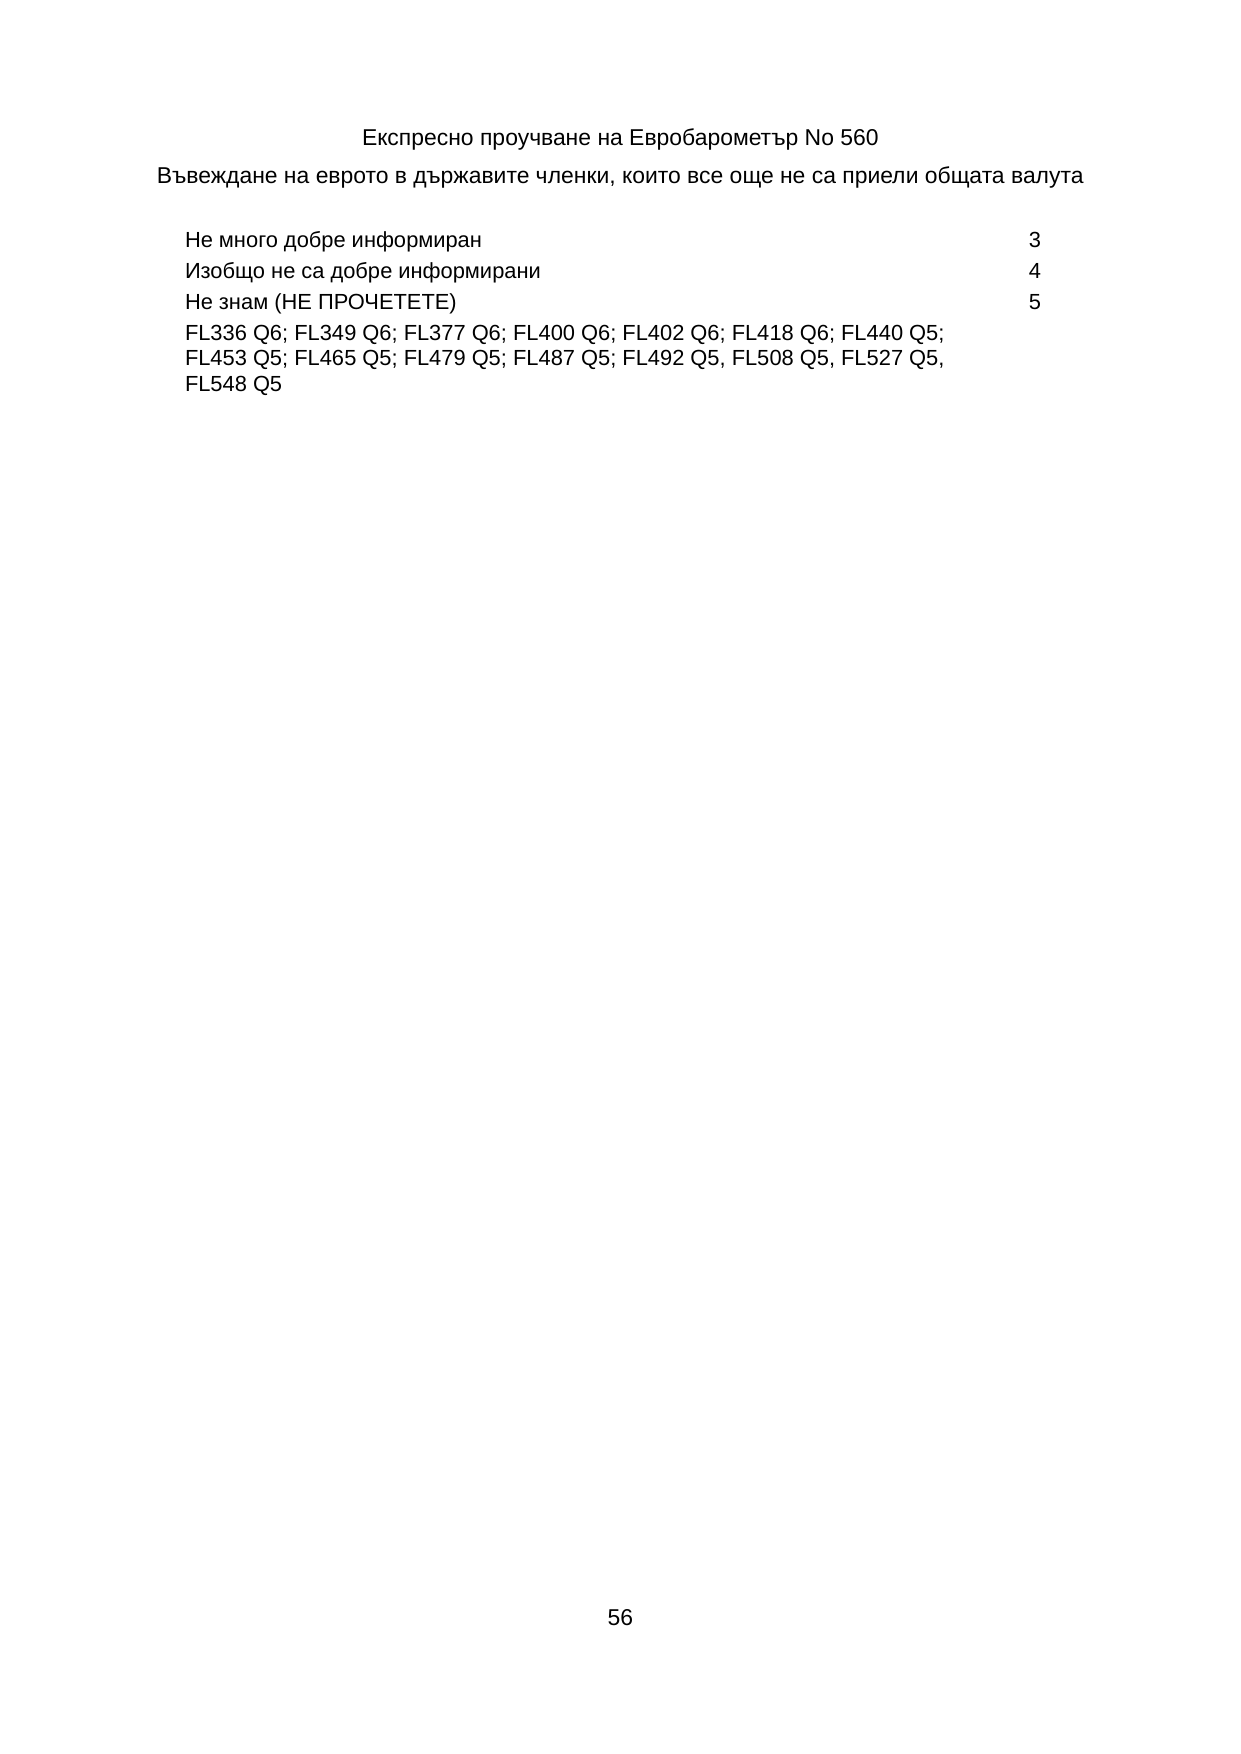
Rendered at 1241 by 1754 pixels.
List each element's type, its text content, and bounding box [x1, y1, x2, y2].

table_cell 4 [995, 255, 1043, 286]
table_cell [118, 286, 182, 317]
table_cell [118, 255, 182, 286]
table_cell FL336 Q6; FL349 Q6; FL377 Q6; FL400 Q6; FL402 Q6; FL418 Q6; FL440 Q5; FL453 Q5; FL465 Q5; FL479 Q5; FL487 Q5; FL492 Q5, FL508 Q5, FL527 Q5, FL548 Q5 [182, 317, 995, 399]
table_cell Изобщо не са добре информирани [182, 255, 995, 286]
table_cell [118, 224, 182, 255]
table_cell Не много добре информиран [182, 224, 995, 255]
table_cell [995, 317, 1043, 399]
table_cell Не знам (НЕ ПРОЧЕТЕТЕ) [182, 286, 995, 317]
table_cell 3 [995, 224, 1043, 255]
table_cell 5 [995, 286, 1043, 317]
table_cell [118, 317, 182, 399]
